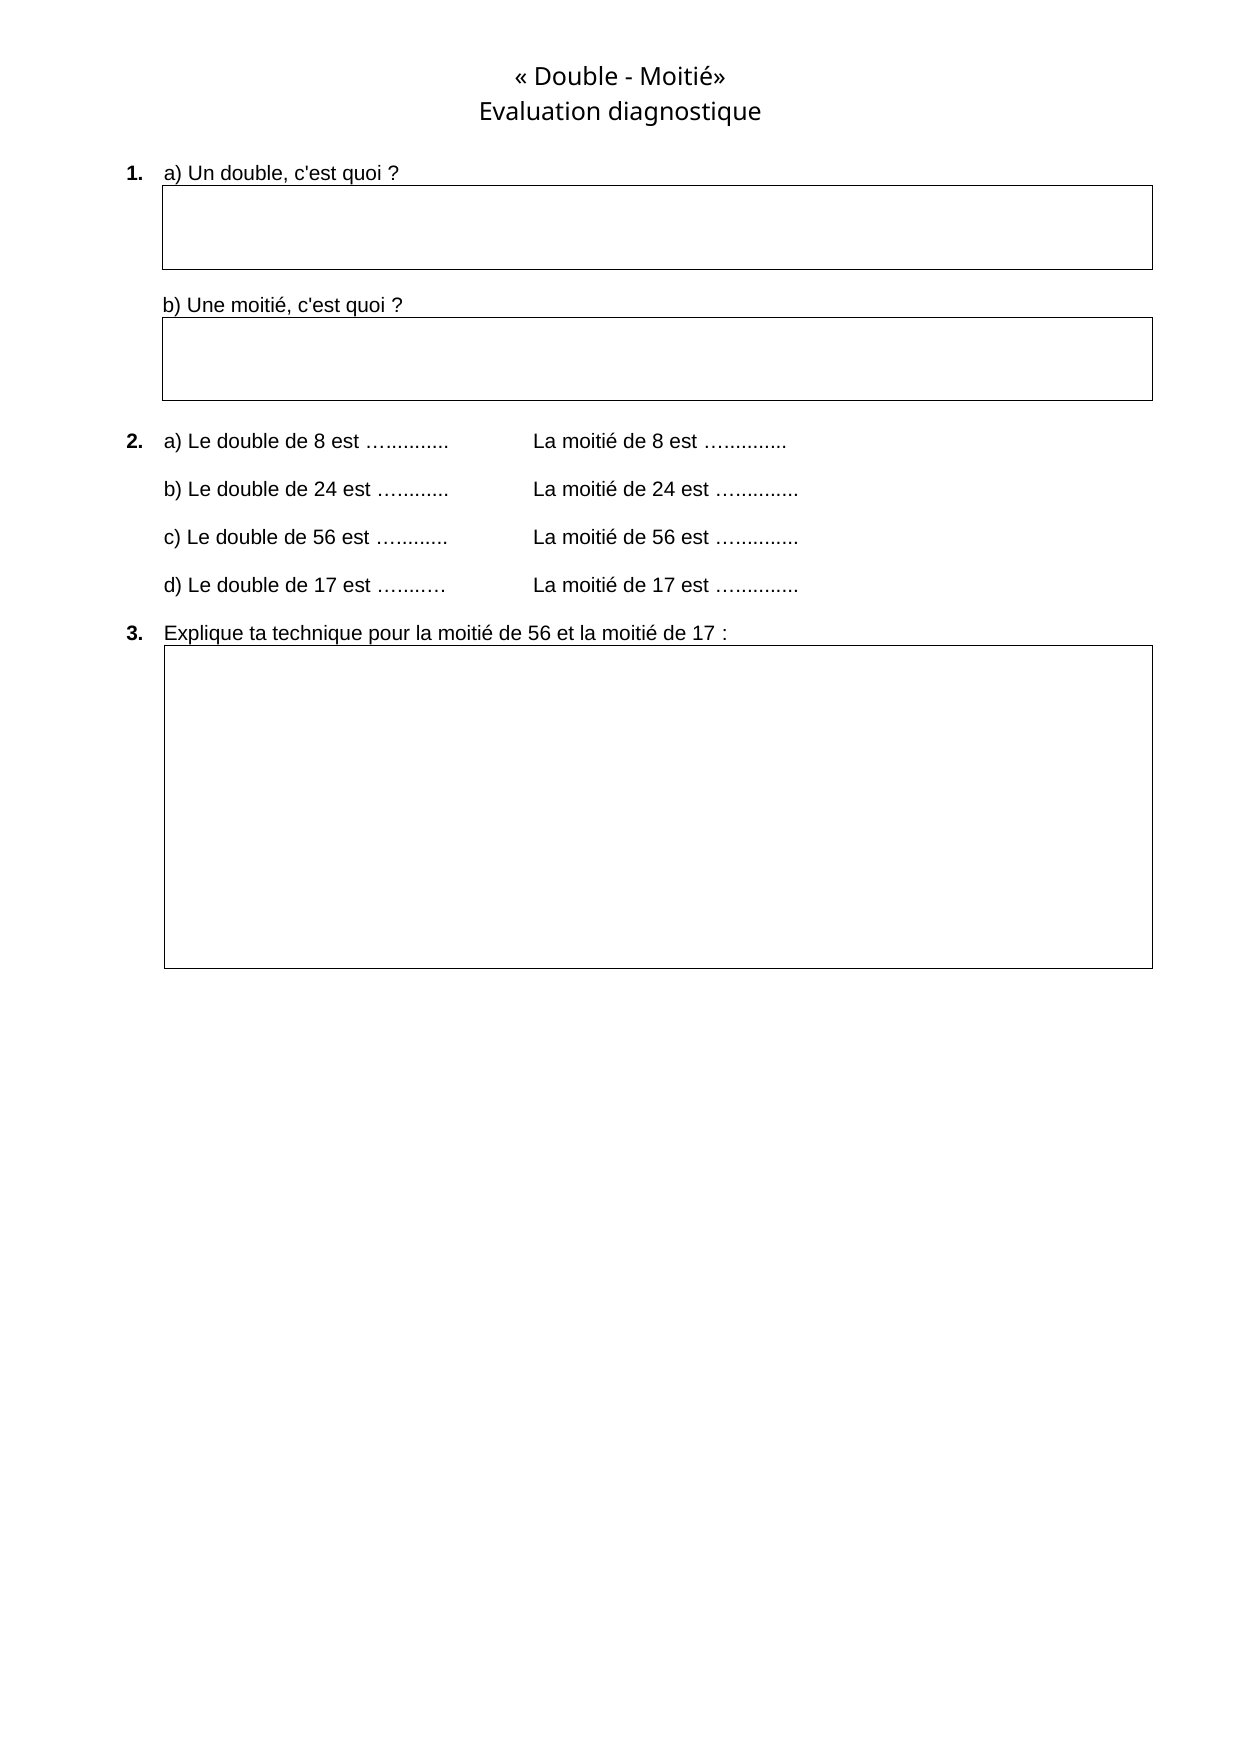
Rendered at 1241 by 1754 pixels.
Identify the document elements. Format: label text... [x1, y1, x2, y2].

list a) Un double, c'est quoi ? [126, 161, 1152, 185]
text b) Une moitié, c'est quoi ? [88, 293, 1152, 317]
list c) Le double de 56 est …......... La moitié de 56 est …........... [126, 525, 1152, 549]
list d) Le double de 17 est ….....… La moitié de 17 est …........... [126, 573, 1152, 597]
text Evaluation diagnostique [88, 93, 1152, 127]
table_header [163, 186, 1152, 269]
table_header [165, 646, 1152, 968]
list Explique ta technique pour la moitié de 56 et la moitié de 17 : [126, 621, 1152, 644]
text « Double - Moitié» [88, 59, 1152, 93]
list b) Le double de 24 est …......... La moitié de 24 est …........... [126, 477, 1152, 501]
table_header [163, 318, 1152, 400]
list a) Le double de 8 est …........... La moitié de 8 est …........... [126, 429, 1152, 453]
